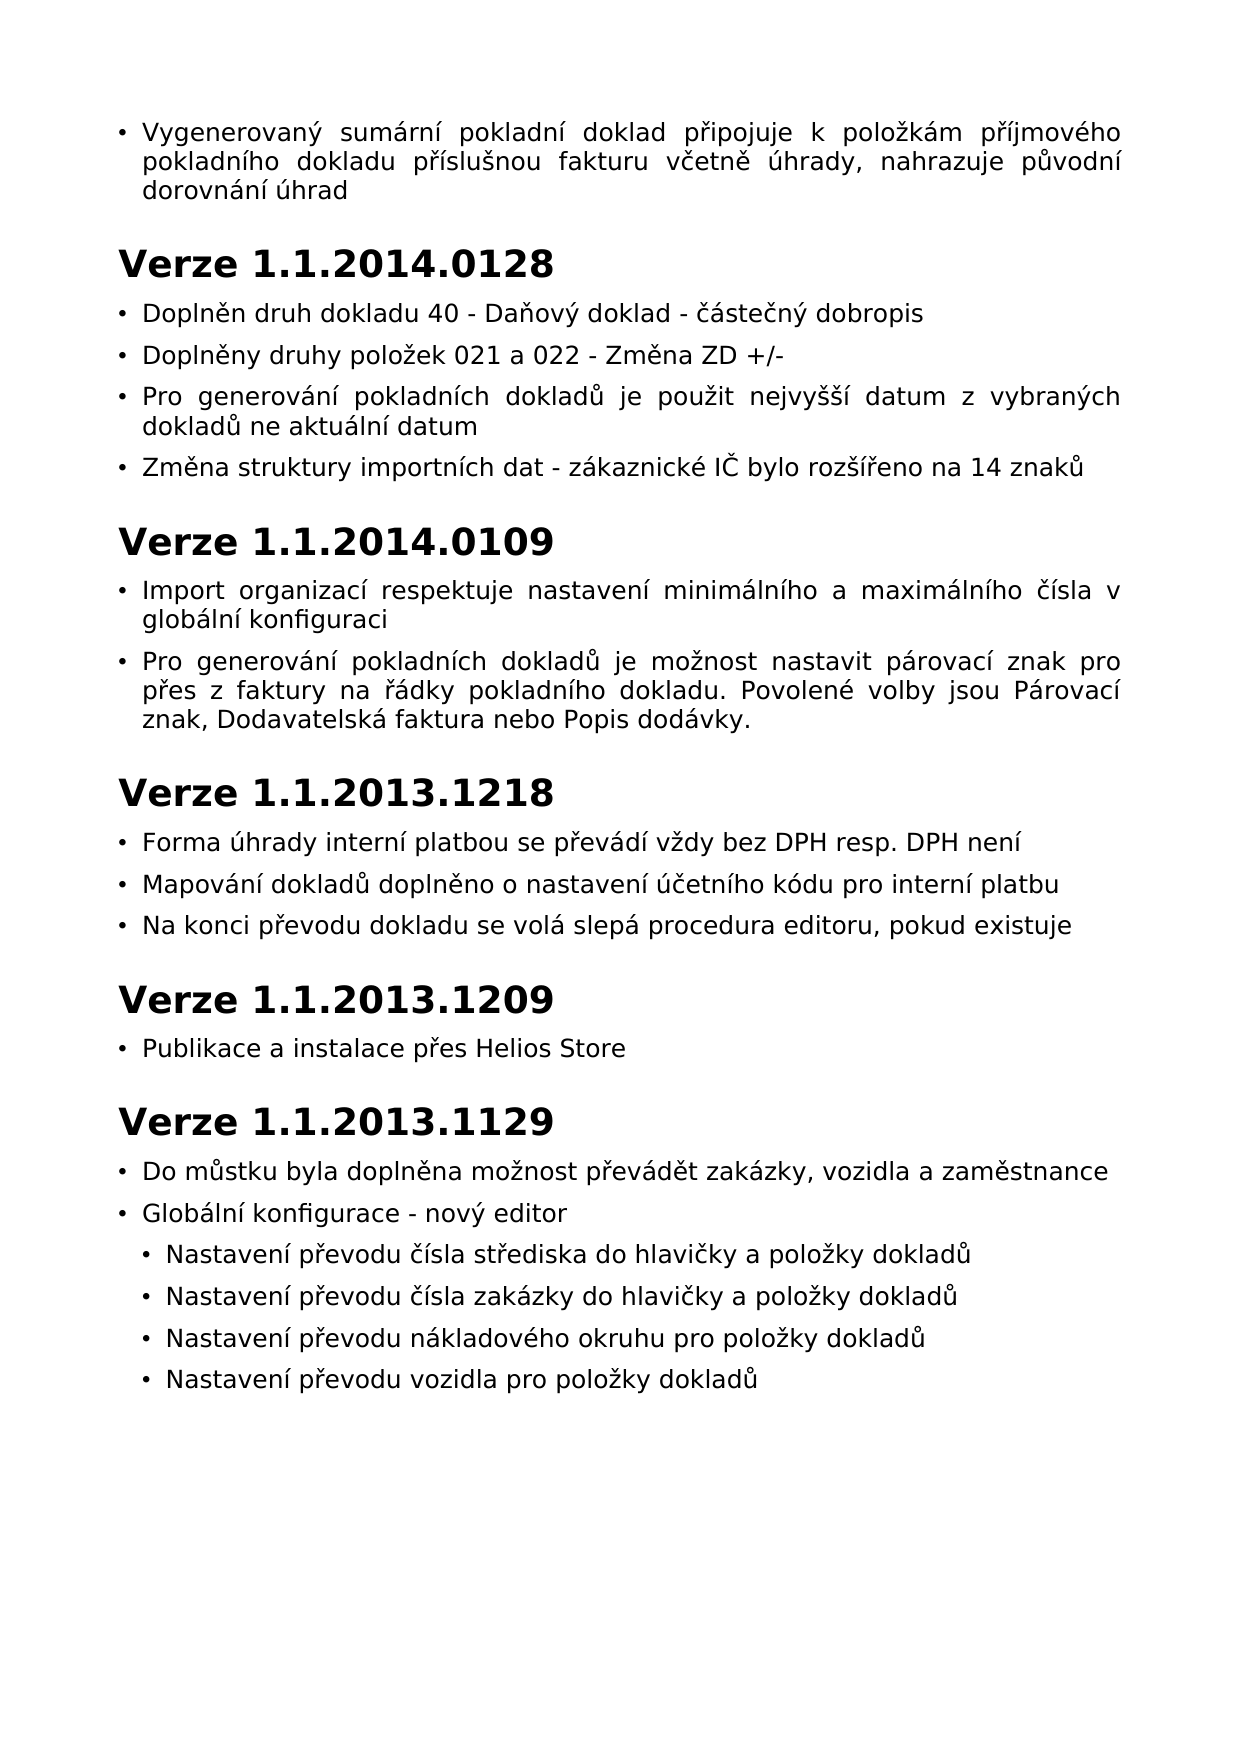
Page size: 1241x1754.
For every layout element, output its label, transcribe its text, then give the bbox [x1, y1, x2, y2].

list Pro generování pokladních dokladů je možnost nastavit párovací znak pro přes z faktury na řádky pokladního dokladu. Povolené volby jsou Párovací znak, Dodavatelská faktura nebo Popis dodávky. [118, 647, 1122, 734]
list Na konci převodu dokladu se volá slepá procedura editoru, pokud existuje [118, 912, 1122, 941]
list Import organizací respektuje nastavení minimálního a maximálního čísla v globální konfiguraci [118, 576, 1122, 634]
list Nastavení převodu čísla zakázky do hlavičky a položky dokladů [142, 1282, 1122, 1311]
list Vygenerovaný sumární pokladní doklad připojuje k položkám příjmového pokladního dokladu příslušnou fakturu včetně úhrady, nahrazuje původní dorovnání úhrad [118, 118, 1122, 206]
list Pro generování pokladních dokladů je použit nejvyšší datum z vybraných dokladů ne aktuální datum [118, 383, 1122, 441]
list Nastavení převodu nákladového okruhu pro položky dokladů [142, 1324, 1122, 1353]
list Globální konfigurace - nový editor [118, 1199, 1122, 1228]
list Forma úhrady interní platbou se převádí vždy bez DPH resp. DPH není [118, 828, 1122, 857]
list Do můstku byla doplněna možnost převádět zakázky, vozidla a zaměstnance [118, 1157, 1122, 1186]
list Mapování dokladů doplněno o nastavení účetního kódu pro interní platbu [118, 870, 1122, 899]
subtitle Verze 1.1.2014.0109 [118, 520, 1122, 564]
subtitle Verze 1.1.2013.1218 [118, 772, 1122, 816]
subtitle Verze 1.1.2014.0128 [118, 243, 1122, 287]
subtitle Verze 1.1.2013.1129 [118, 1101, 1122, 1145]
list Nastavení převodu čísla střediska do hlavičky a položky dokladů [142, 1241, 1122, 1270]
list Změna struktury importních dat - zákaznické IČ bylo rozšířeno na 14 znaků [118, 453, 1122, 483]
list Nastavení převodu vozidla pro položky dokladů [142, 1366, 1122, 1395]
list Doplněn druh dokladu 40 - Daňový doklad - částečný dobropis [118, 299, 1122, 328]
subtitle Verze 1.1.2013.1209 [118, 978, 1122, 1022]
list Doplněny druhy položek 021 a 022 - Změna ZD +/- [118, 341, 1122, 370]
list Publikace a instalace přes Helios Store [118, 1034, 1122, 1063]
